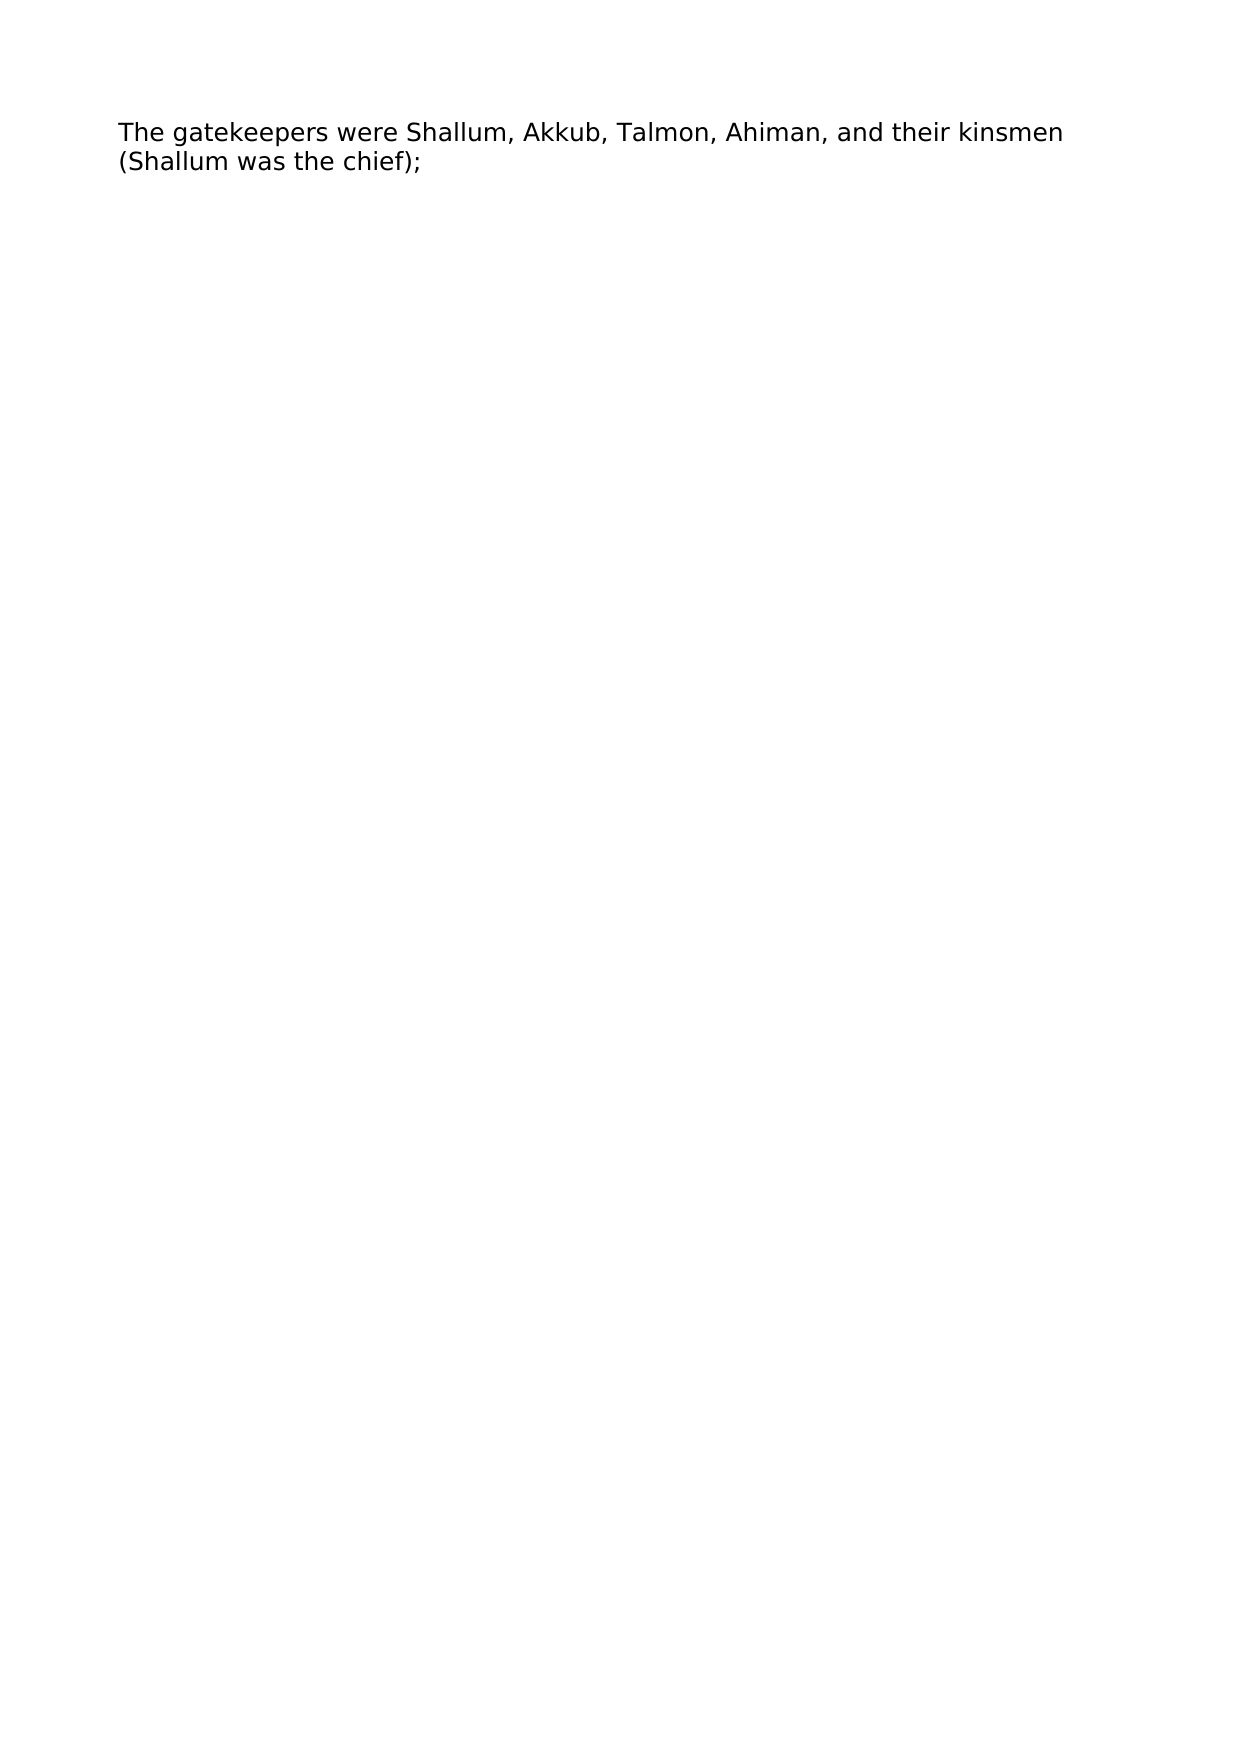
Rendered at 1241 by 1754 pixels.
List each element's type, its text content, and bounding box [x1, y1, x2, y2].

text The gatekeepers were Shallum, Akkub, Talmon, Ahiman, and their kinsmen (Shallum was the chief); [118, 118, 1122, 176]
